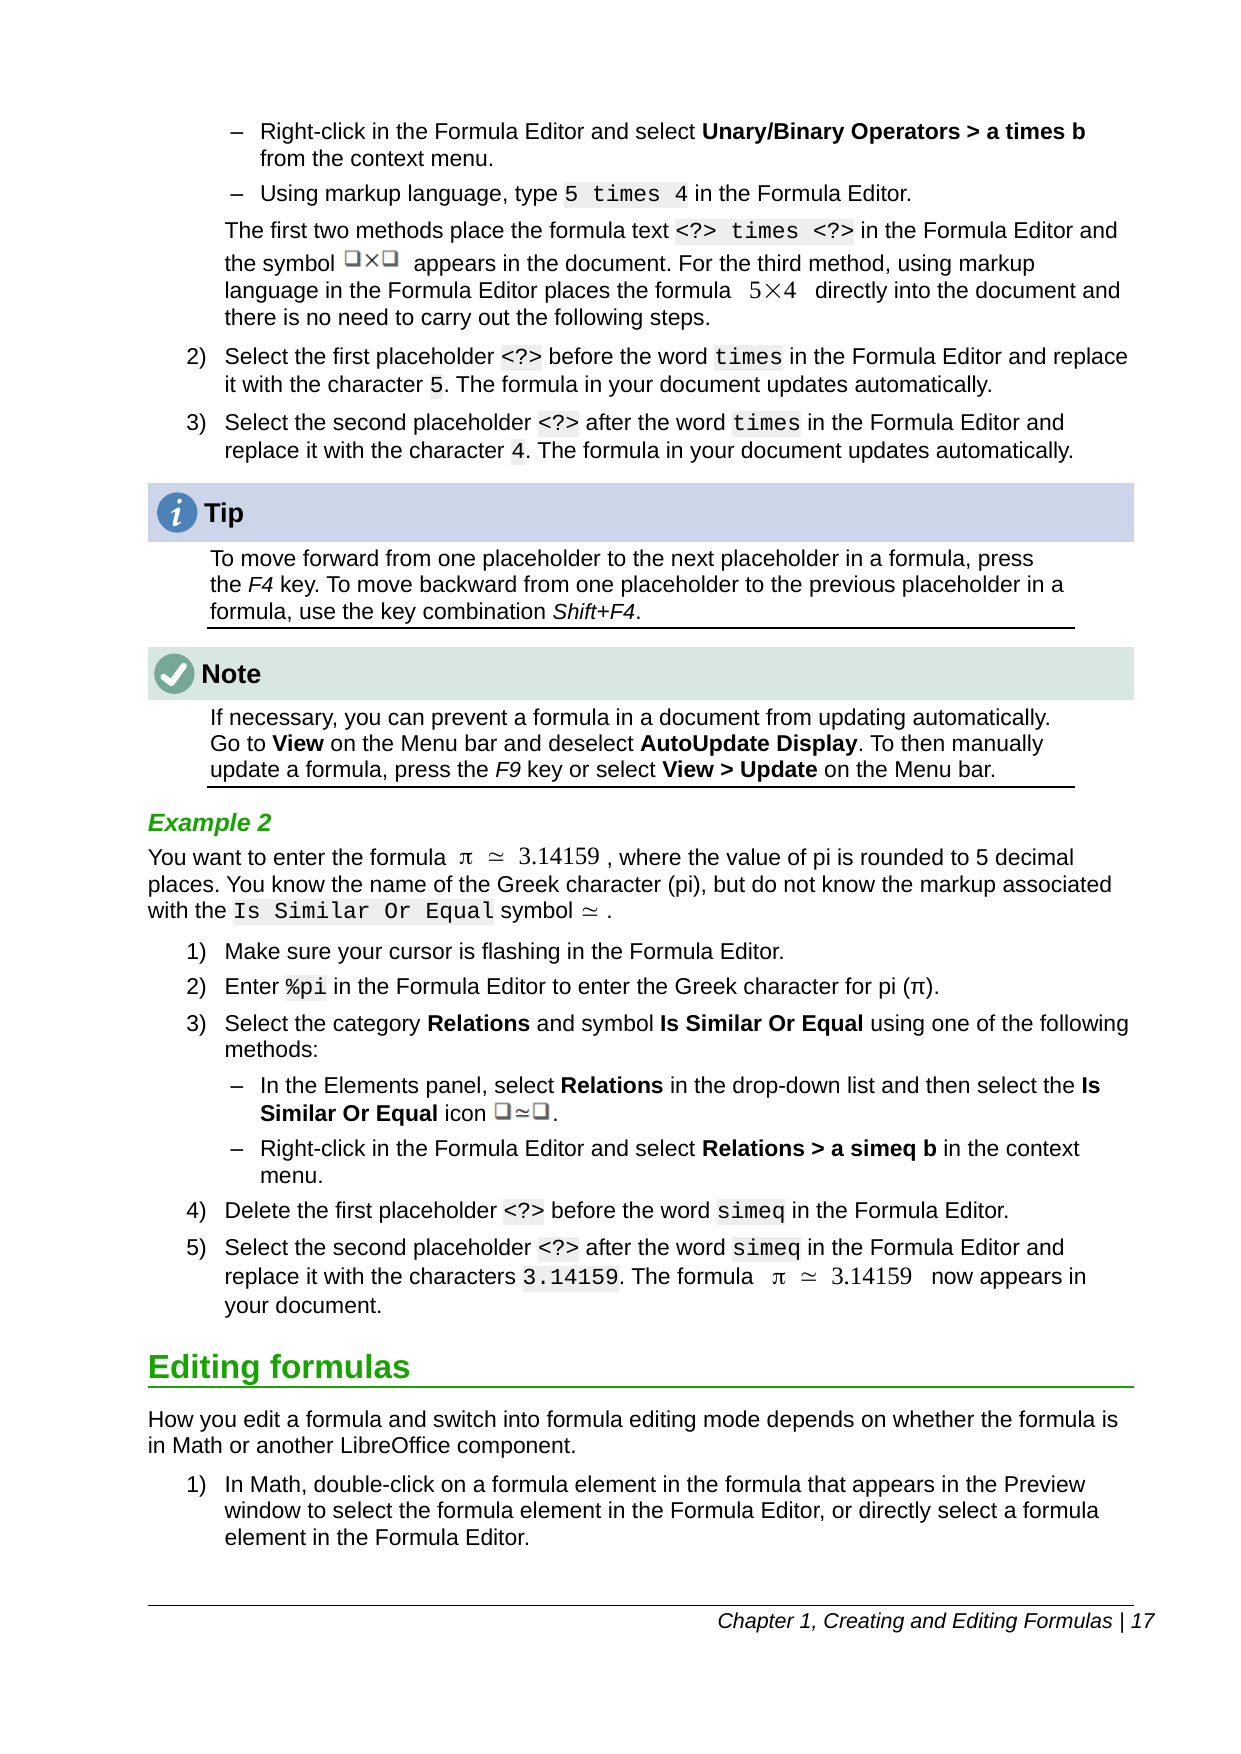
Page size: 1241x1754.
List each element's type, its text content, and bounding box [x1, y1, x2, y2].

text How you edit a formula and switch into formula editing mode depends on whether the formula is in Math or another LibreOffice component. [148, 1406, 1134, 1458]
subtitle Example 2 [148, 808, 1134, 837]
subtitle Note [148, 647, 1134, 700]
list In the Elements panel, select Relations in the drop-down list and then select the Is Similar Or Equal icon . [230, 1072, 1134, 1127]
list In Math, double-click on a formula element in the formula that appears in the Preview window to select the formula element in the Formula Editor, or directly select a formula element in the Formula Editor. [207, 1471, 1134, 1550]
text You want to enter the formula , where the value of pi is rounded to 5 decimal places. You know the name of the Greek character (pi), but do not know the markup associated with the Is Similar Or Equal symbol. [148, 843, 1134, 925]
subtitle Editing formulas [148, 1347, 1134, 1386]
list Make sure your cursor is flashing in the Formula Editor. [207, 938, 1134, 964]
list Select the second placeholder <?> after the word times in the Formula Editor and replace it with the character 4. The formula in your document updates automatically. [207, 408, 1134, 465]
list Right-click in the Formula Editor and select Unary/Binary Operators > a times b from the context menu. [230, 118, 1134, 171]
list Using markup language, type 5 times 4 in the Formula Editor. [230, 180, 1134, 208]
list Select the category Relations and symbol Is Similar Or Equal using one of the following methods: [207, 1010, 1134, 1063]
picture [341, 245, 401, 272]
list Right-click in the Formula Editor and select Relations > a simeq b in the context menu. [230, 1135, 1134, 1188]
list Select the first placeholder <?> before the word times in the Formula Editor and replace it with the character 5. The formula in your document updates automatically. [207, 343, 1134, 399]
text If necessary, you can prevent a formula in a document from updating automatically. Go to View on the Menu bar and deselect AutoUpdate Display. To then manually update a formula, press the F9 key or select View > Update on the Menu bar. [207, 700, 1075, 786]
text To move forward from one placeholder to the next placeholder in a formula, press the F4 key. To move backward from one placeholder to the previous placeholder in a formula, use the key combination Shift+F4. [207, 542, 1075, 627]
list Enter %pi in the Formula Editor to enter the Greek character for pi (π). [207, 973, 1134, 1001]
list Select the second placeholder <?> after the word simeq in the Formula Editor and replace it with the characters 3.14159. The formulanow appears in your document. [207, 1234, 1134, 1318]
text The first two methods place the formula text <?> times <?> in the Formula Editor and the symbol appears in the document. For the third method, using markup language in the Formula Editor places the formuladirectly into the document and there is no need to carry out the following steps. [224, 217, 1134, 330]
picture [492, 1098, 552, 1122]
subtitle Tip [148, 483, 1134, 542]
list Delete the first placeholder <?> before the word simeq in the Formula Editor. [207, 1197, 1134, 1225]
